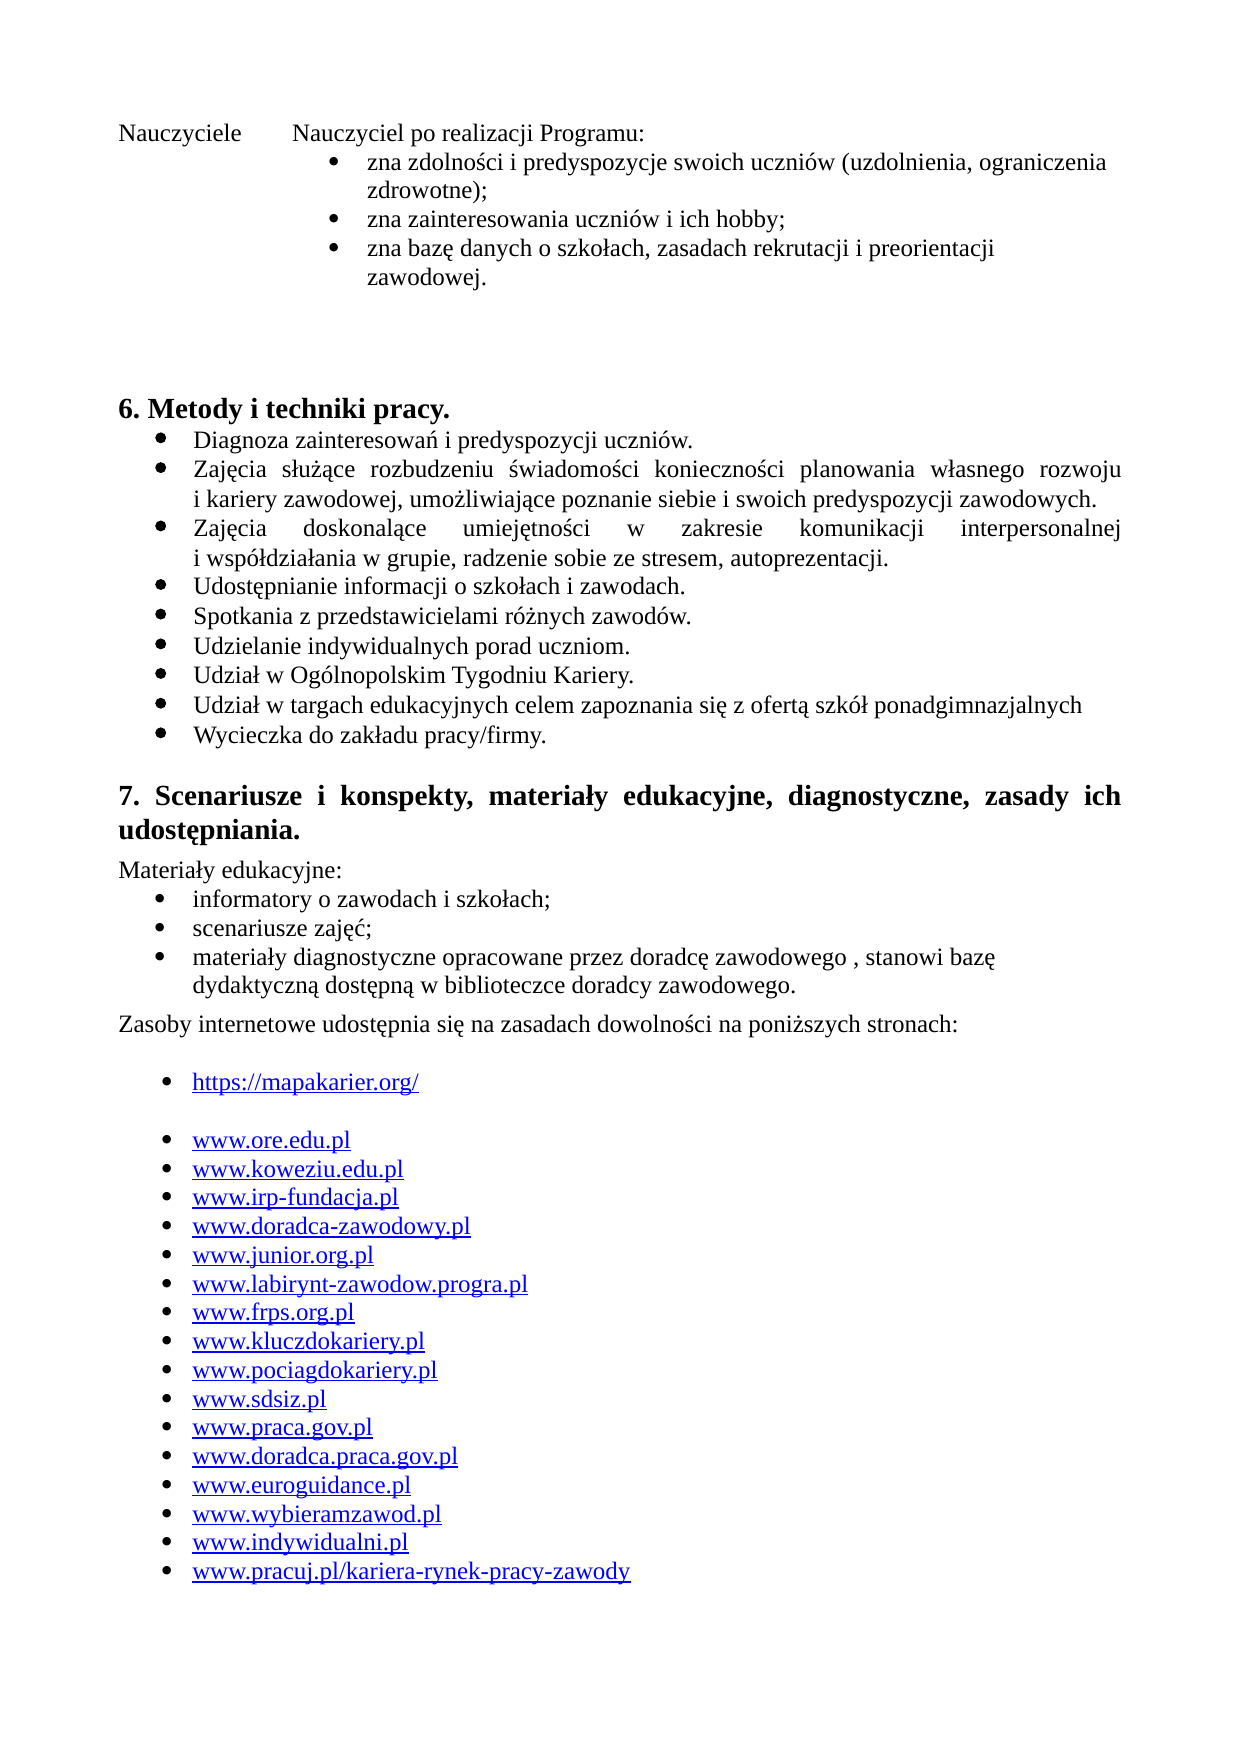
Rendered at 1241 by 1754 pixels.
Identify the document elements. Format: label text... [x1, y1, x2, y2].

list Wycieczka do zakładu pracy/firmy. [156, 720, 1122, 749]
text 6. Metody i techniki pracy. [118, 391, 1122, 425]
list www.wybieramzawod.pl [162, 1499, 1122, 1527]
list www.pociagdokariery.pl [162, 1355, 1122, 1384]
text Materiały edukacyjne: [118, 855, 1122, 884]
list www.sdsiz.pl [162, 1384, 1122, 1412]
list Udostępnianie informacji o szkołach i zawodach. [156, 571, 1122, 601]
list www.indywidualni.pl [162, 1527, 1122, 1556]
table_cell Nauczyciele [107, 118, 281, 291]
list www.irp-fundacja.pl [162, 1182, 1122, 1211]
list materiały diagnostyczne opracowane przez doradcę zawodowego , stanowi bazę dydaktyczną dostępną w biblioteczce doradcy zawodowego. [155, 942, 1122, 999]
text 7. Scenariusze i konspekty, materiały edukacyjne, diagnostyczne, zasady ich udostępniania. [118, 778, 1122, 845]
list www.euroguidance.pl [162, 1470, 1122, 1499]
list informatory o zawodach i szkołach; [155, 884, 1122, 913]
list Zajęcia doskonalące umiejętności w zakresie komunikacji interpersonalnej i współdziałania w grupie, radzenie sobie ze stresem, autoprezentacji. [156, 513, 1122, 571]
list Spotkania z przedstawicielami różnych zawodów. [156, 601, 1122, 631]
list www.doradca-zawodowy.pl [162, 1211, 1122, 1240]
table_cell Nauczyciel po realizacji Programu: zna zdolności i predyspozycje swoich uczniów (uzdolnienia, ograniczenia zdrowotne); zna zainteresowania uczniów i ich hobby; zna bazę danych o szkołach, zasadach rekrutacji i preorientacji zawodowej. [281, 118, 1122, 291]
list www.kluczdokariery.pl [162, 1326, 1122, 1355]
list www.pracuj.pl/kariera-rynek-pracy-zawody [162, 1556, 1122, 1585]
list Udział w targach edukacyjnych celem zapoznania się z ofertą szkół ponadgimnazjalnych [156, 690, 1122, 720]
list scenariusze zajęć; [155, 913, 1122, 942]
list www.doradca.praca.gov.pl [162, 1441, 1122, 1470]
list www.labirynt-zawodow.progra.pl [162, 1269, 1122, 1297]
list www.praca.gov.pl [162, 1412, 1122, 1441]
text Zasoby internetowe udostępnia się na zasadach dowolności na poniższych stronach: [118, 1009, 1122, 1038]
list Diagnoza zainteresowań i predyspozycji uczniów. [156, 425, 1122, 454]
list https://mapakarier.org/ [162, 1067, 1122, 1096]
list www.junior.org.pl [162, 1240, 1122, 1269]
list www.frps.org.pl [162, 1297, 1122, 1326]
list Udzielanie indywidualnych porad uczniom. [156, 631, 1122, 660]
list Udział w Ogólnopolskim Tygodniu Kariery. [156, 660, 1122, 690]
list www.koweziu.edu.pl [162, 1154, 1122, 1182]
list Zajęcia służące rozbudzeniu świadomości konieczności planowania własnego rozwoju i kariery zawodowej, umożliwiające poznanie siebie i swoich predyspozycji zawodowych. [156, 454, 1122, 513]
list www.ore.edu.pl [162, 1125, 1122, 1154]
